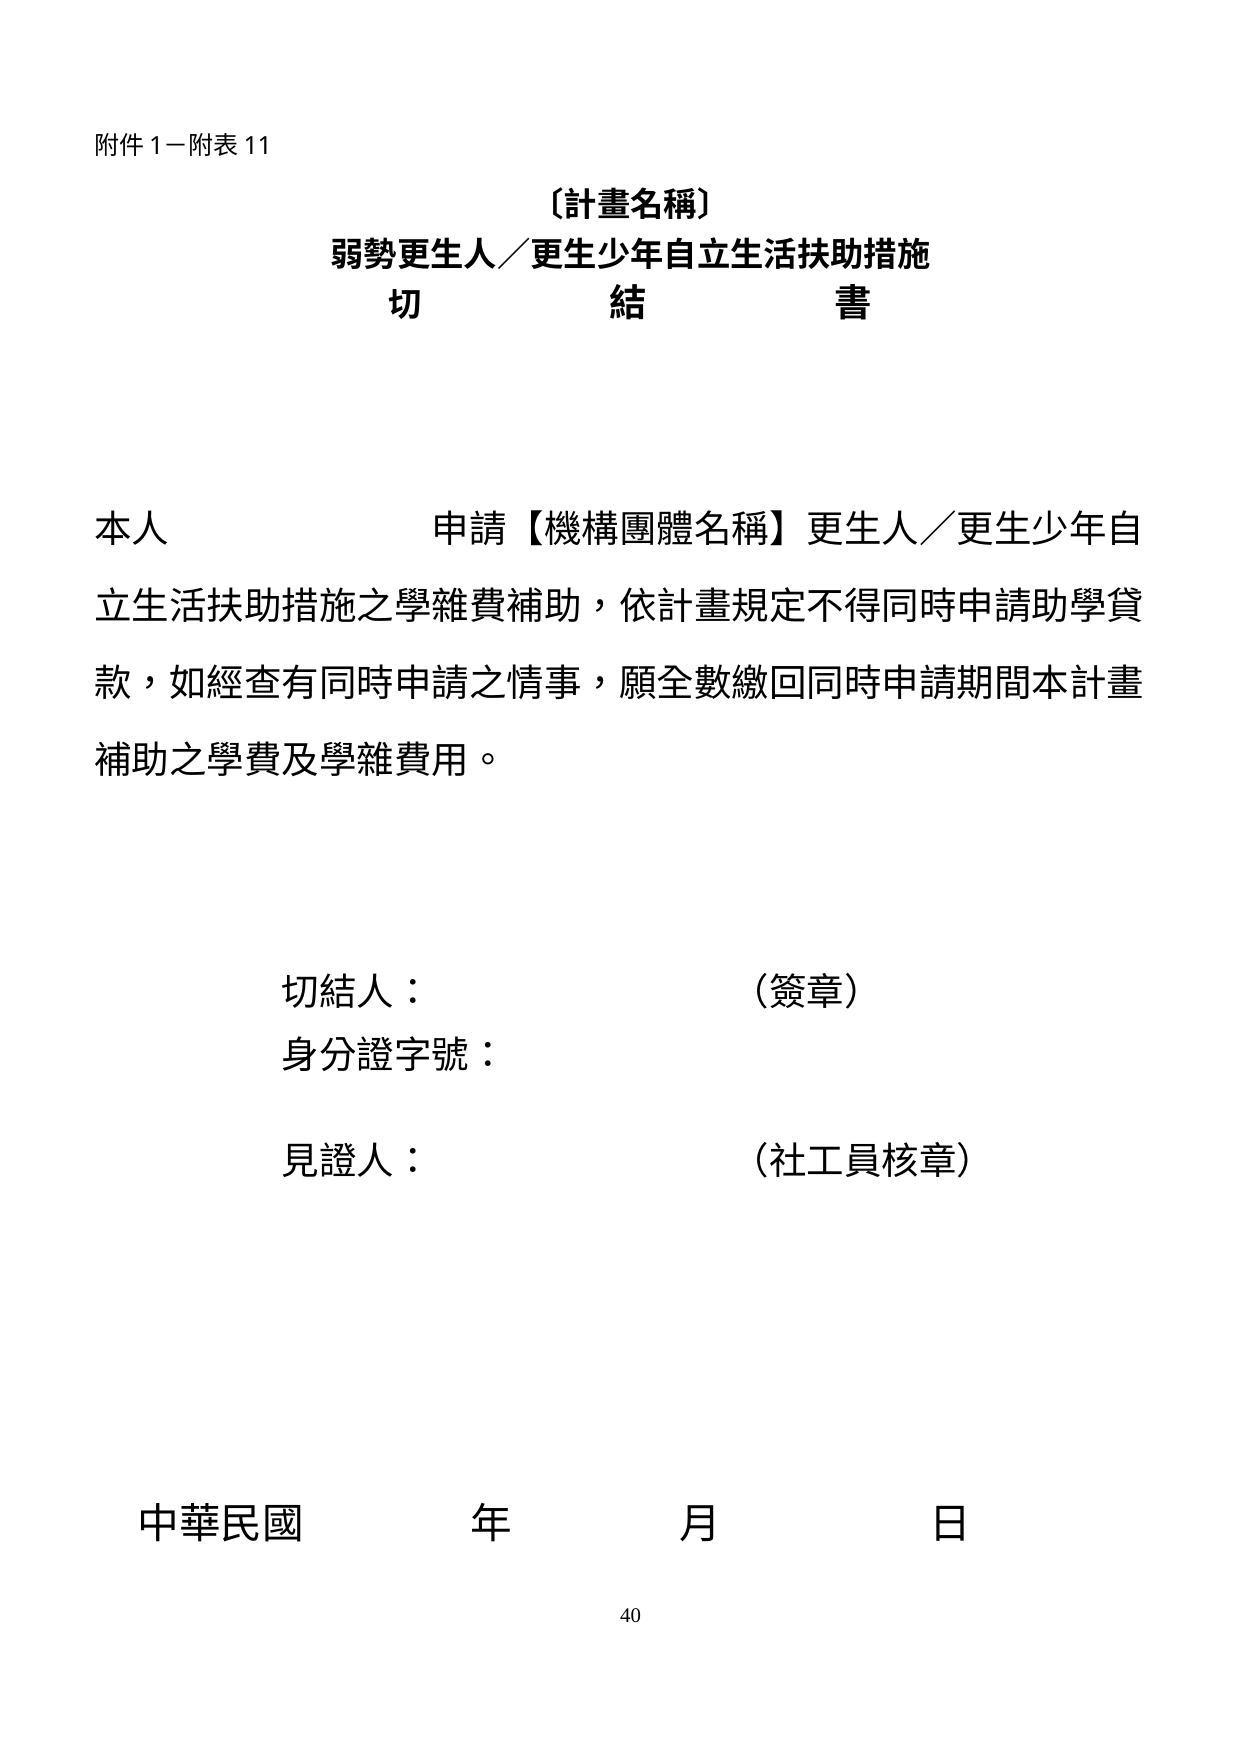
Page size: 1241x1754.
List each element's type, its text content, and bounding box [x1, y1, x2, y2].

text 〔計畫名稱〕 [94, 176, 1167, 226]
text 切 結 書 [94, 276, 1167, 326]
text 弱勢更生人／更生少年自立生活扶助措施 [94, 226, 1167, 276]
text 附件1－附表11 [94, 118, 1167, 164]
text 本人 申請【機構團體名稱】更生人／更生少年自立生活扶助措施之學雜費補助，依計畫規定不得同時申請助學貸款，如經查有同時申請之情事，願全數繳回同時申請期間本計畫補助之學費及學雜費用。 [94, 481, 1167, 789]
text 身分證字號： [94, 1018, 1167, 1081]
text 中華民國 年 月 日 [94, 1497, 1167, 1549]
text 見證人： （社工員核章） [94, 1133, 1167, 1185]
text 切結人： （簽章） [94, 956, 1167, 1018]
